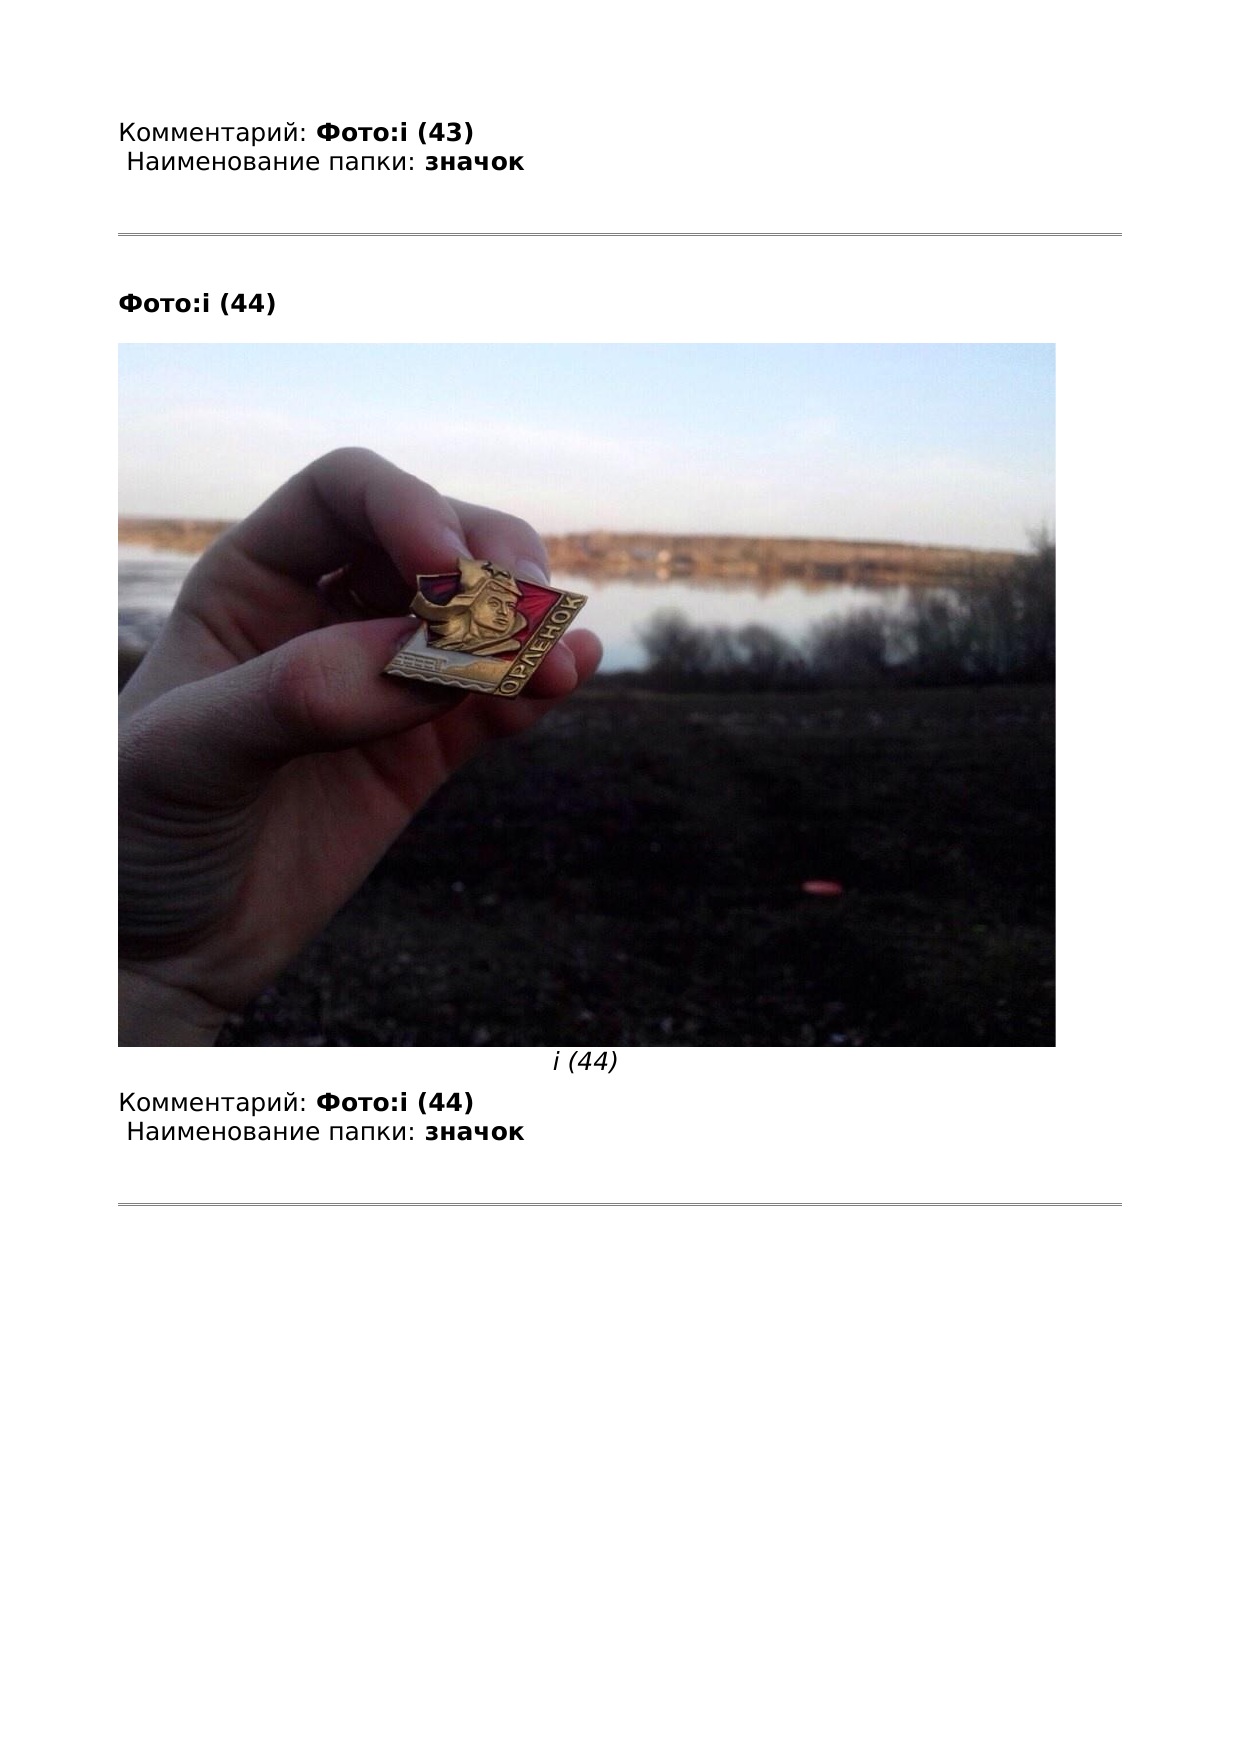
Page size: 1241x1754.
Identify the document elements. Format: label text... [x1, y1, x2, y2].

text i (44) [118, 1047, 1056, 1076]
text Комментарий: Фото:i (43) Наименование папки: значок [118, 118, 1122, 206]
picture [118, 343, 1056, 1047]
text Комментарий: Фото:i (44) Наименование папки: значок [118, 1088, 1122, 1176]
subtitle Фото:i (44) [118, 289, 1122, 319]
